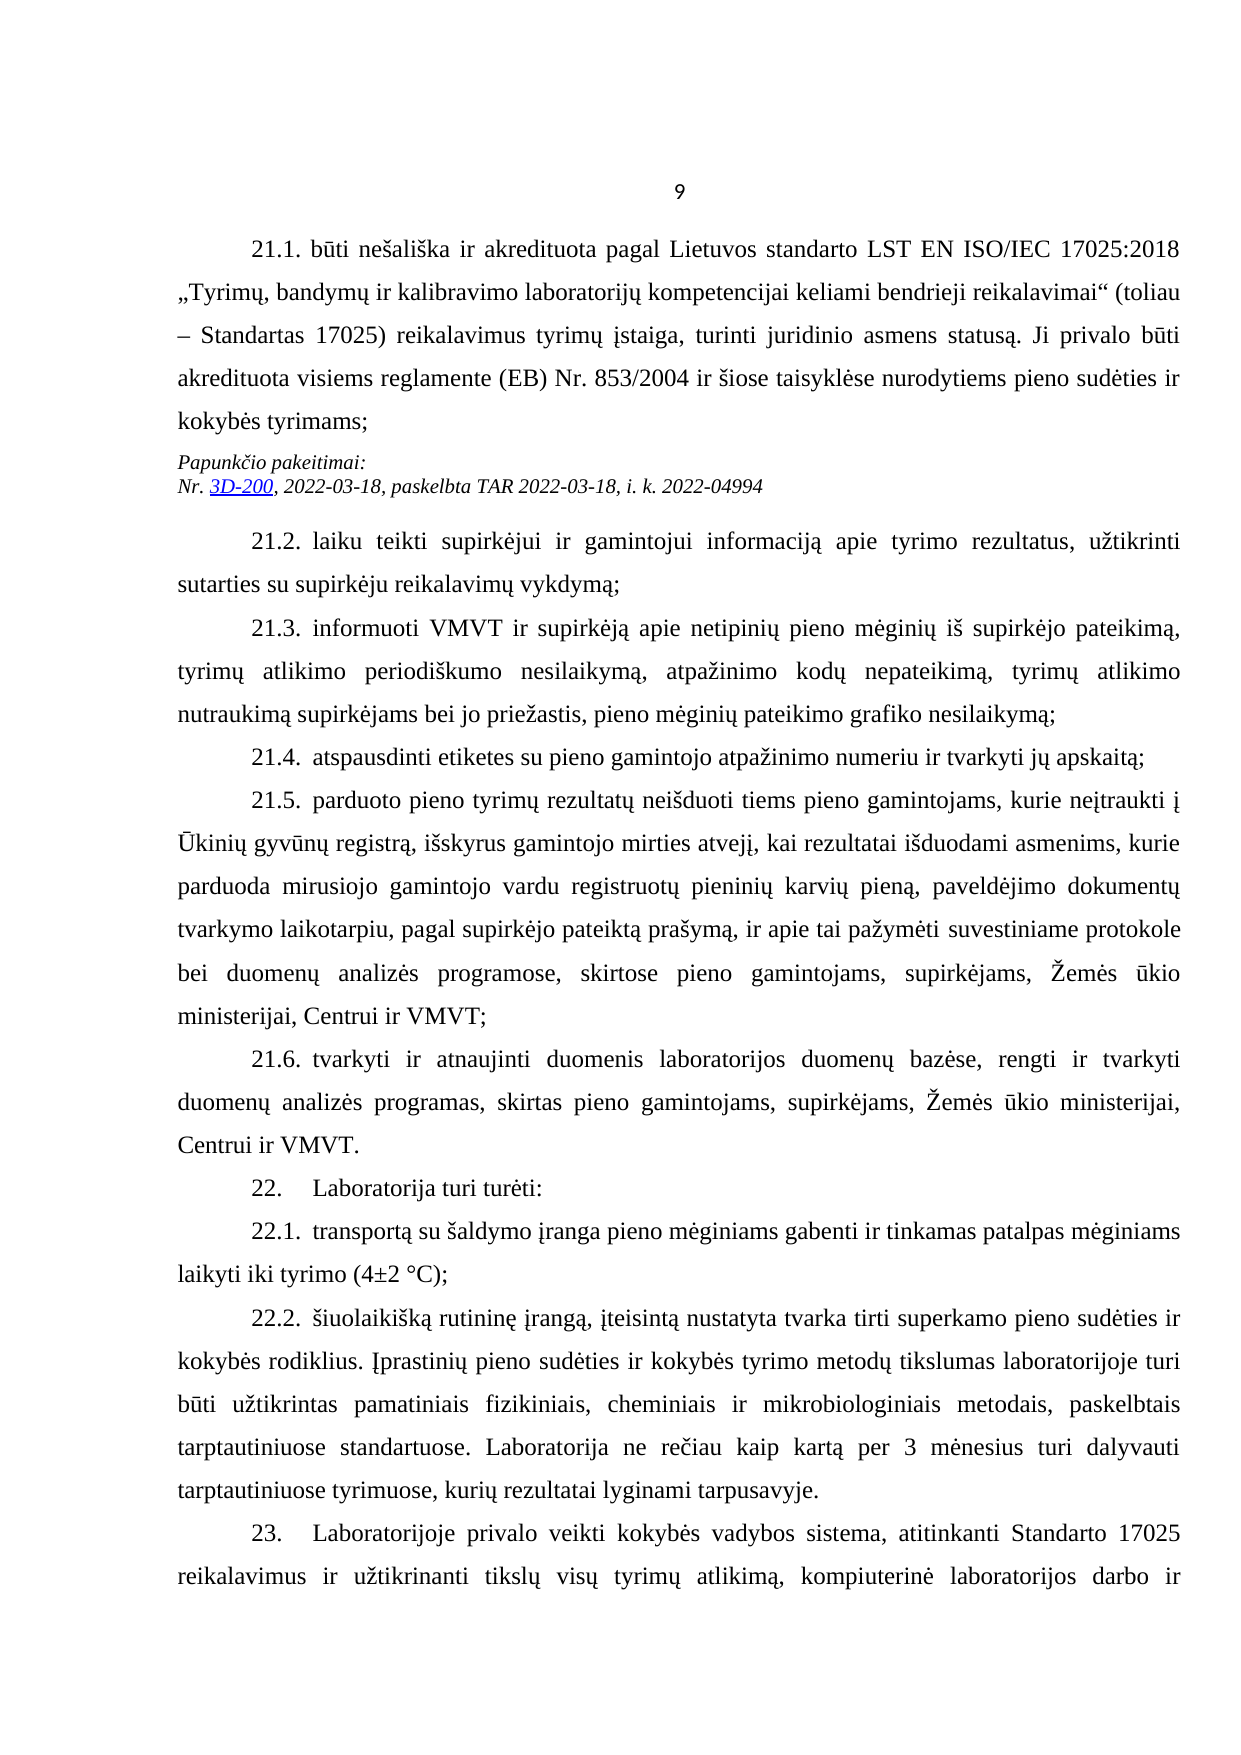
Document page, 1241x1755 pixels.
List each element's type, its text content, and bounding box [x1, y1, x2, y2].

text Papunkčio pakeitimai: [177, 449, 1181, 474]
text 21.3. informuoti VMVT ir supirkėją apie netipinių pieno mėginių iš supirkėjo pateikimą, tyrimų atlikimo periodiškumo nesilaikymą, atpažinimo kodų nepateikimą, tyrimų atlikimo nutraukimą supirkėjams bei jo priežastis, pieno mėginių pateikimo grafiko nesilaikymą; [177, 613, 1181, 728]
text 23. Laboratorijoje privalo veikti kokybės vadybos sistema, atitinkanti Standarto 17025 reikalavimus ir užtikrinanti tikslų visų tyrimų atlikimą, kompiuterinė laboratorijos darbo ir [177, 1518, 1181, 1590]
text 22.2. šiuolaikišką rutininę įrangą, įteisintą nustatyta tvarka tirti superkamo pieno sudėties ir kokybės rodiklius. Įprastinių pieno sudėties ir kokybės tyrimo metodų tikslumas laboratorijoje turi būti užtikrintas pamatiniais fizikiniais, cheminiais ir mikrobiologiniais metodais, paskelbtais tarptautiniuose standartuose. Laboratorija ne rečiau kaip kartą per 3 mėnesius turi dalyvauti tarptautiniuose tyrimuose, kurių rezultatai lyginami tarpusavyje. [177, 1303, 1181, 1504]
text 21.1. būti nešališka ir akredituota pagal Lietuvos standarto LST EN ISO/IEC 17025:2018 „Tyrimų, bandymų ir kalibravimo laboratorijų kompetencijai keliami bendrieji reikalavimai“ (toliau – Standartas 17025) reikalavimus tyrimų įstaiga, turinti juridinio asmens statusą. Ji privalo būti akredituota visiems reglamente (EB) Nr. 853/2004 ir šiose taisyklėse nurodytiems pieno sudėties ir kokybės tyrimams; [177, 234, 1181, 435]
text 21.5. parduoto pieno tyrimų rezultatų neišduoti tiems pieno gamintojams, kurie neįtraukti į Ūkinių gyvūnų registrą, išskyrus gamintojo mirties atvejį, kai rezultatai išduodami asmenims, kurie parduoda mirusiojo gamintojo vardu registruotų pieninių karvių pieną, paveldėjimo dokumentų tvarkymo laikotarpiu, pagal supirkėjo pateiktą prašymą, ir apie tai pažymėti suvestiniame protokole bei duomenų analizės programose, skirtose pieno gamintojams, supirkėjams, Žemės ūkio ministerijai, Centrui ir VMVT; [177, 785, 1181, 1029]
text 21.4. atspausdinti etiketes su pieno gamintojo atpažinimo numeriu ir tvarkyti jų apskaitą; [177, 742, 1181, 771]
text 22.1. transportą su šaldymo įranga pieno mėginiams gabenti ir tinkamas patalpas mėginiams laikyti iki tyrimo (4±2 °C); [177, 1216, 1181, 1288]
text Nr. 3D-200, 2022-03-18, paskelbta TAR 2022-03-18, i. k. 2022-04994 [177, 474, 1181, 498]
text 22. Laboratorija turi turėti: [177, 1173, 1181, 1202]
text 21.6. tvarkyti ir atnaujinti duomenis laboratorijos duomenų bazėse, rengti ir tvarkyti duomenų analizės programas, skirtas pieno gamintojams, supirkėjams, Žemės ūkio ministerijai, Centrui ir VMVT. [177, 1044, 1181, 1159]
text 21.2. laiku teikti supirkėjui ir gamintojui informaciją apie tyrimo rezultatus, užtikrinti sutarties su supirkėju reikalavimų vykdymą; [177, 526, 1181, 598]
